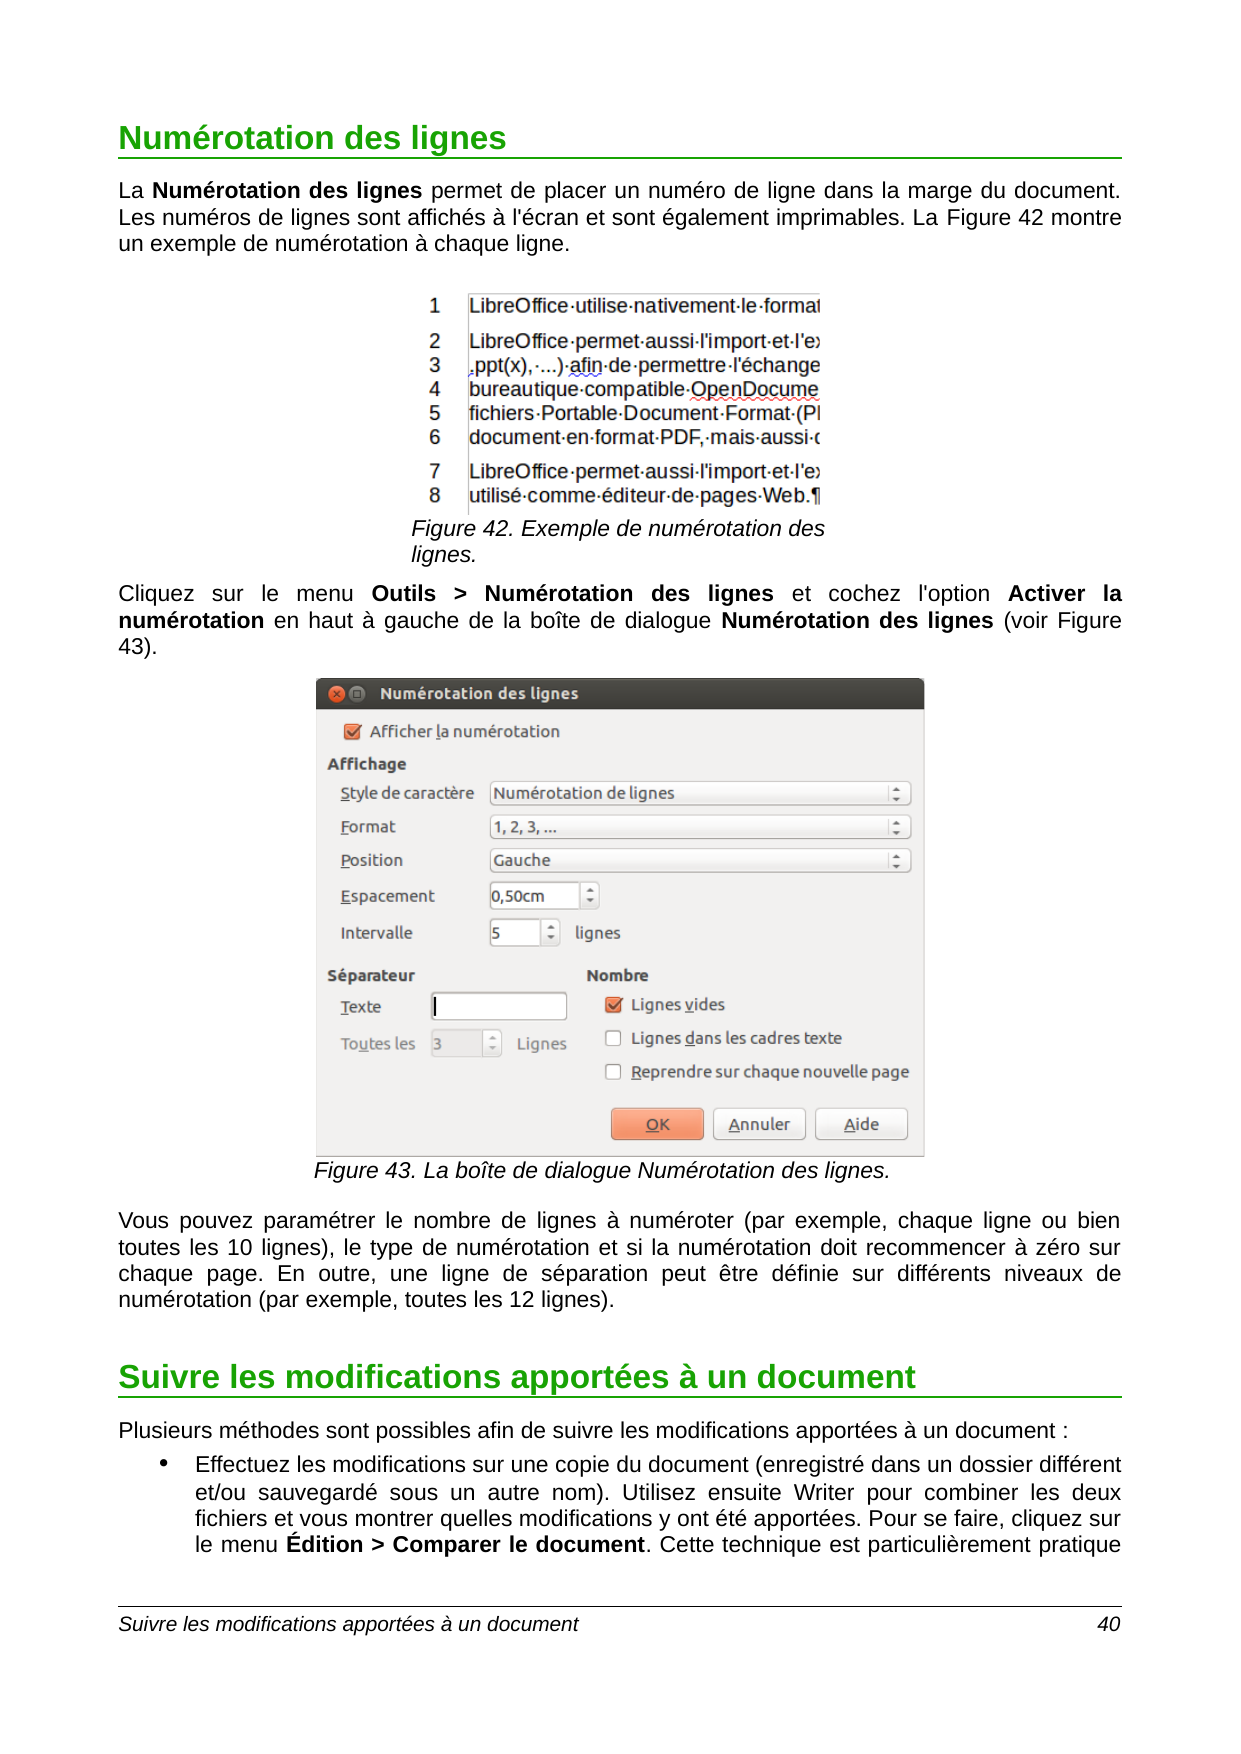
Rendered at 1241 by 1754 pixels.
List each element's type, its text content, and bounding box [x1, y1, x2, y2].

text Figure 43. La boîte de dialogue Numérotation des lignes. [314, 678, 927, 1183]
list Plusieurs méthodes sont possibles afin de suivre les modifications apportées à un document : [118, 1417, 1122, 1443]
subtitle Numérotation des lignes [118, 118, 1122, 157]
text Vous pouvez paramétrer le nombre de lignes à numéroter (par exemple, chaque ligne ou bien toutes les 10 lignes), le type de numérotation et si la numérotation doit recommencer à zéro sur chaque page. En outre, une ligne de séparation peut être définie sur différents niveaux de numérotation (par exemple, toutes les 12 lignes). [118, 1207, 1122, 1313]
text Figure 42. Exemple de numérotation des lignes. [411, 276, 829, 568]
text Cliquez sur le menu Outils > Numérotation des lignes et cochez l'option Activer la numérotation en haut à gauche de la boîte de dialogue Numérotation des lignes (voir Figure 43). [118, 580, 1122, 659]
text La Numérotation des lignes permet de placer un numéro de ligne dans la marge du document. Les numéros de lignes sont affichés à l'écran et sont également imprimables. La Figure 42 montre un exemple de numérotation à chaque ligne. [118, 177, 1122, 257]
subtitle Suivre les modifications apportées à un document [118, 1357, 1122, 1396]
picture [316, 678, 925, 1157]
list Effectuez les modifications sur une copie du document (enregistré dans un dossier différent et/ou sauvegardé sous un autre nom). Utilisez ensuite Writer pour combiner les deux fichiers et vous montrer quelles modifications y ont été apportées. Pour se faire, cliquez sur le menu Édition > Comparer le document. Cette technique est particulièrement pratique [156, 1449, 1122, 1558]
picture [420, 275, 820, 515]
